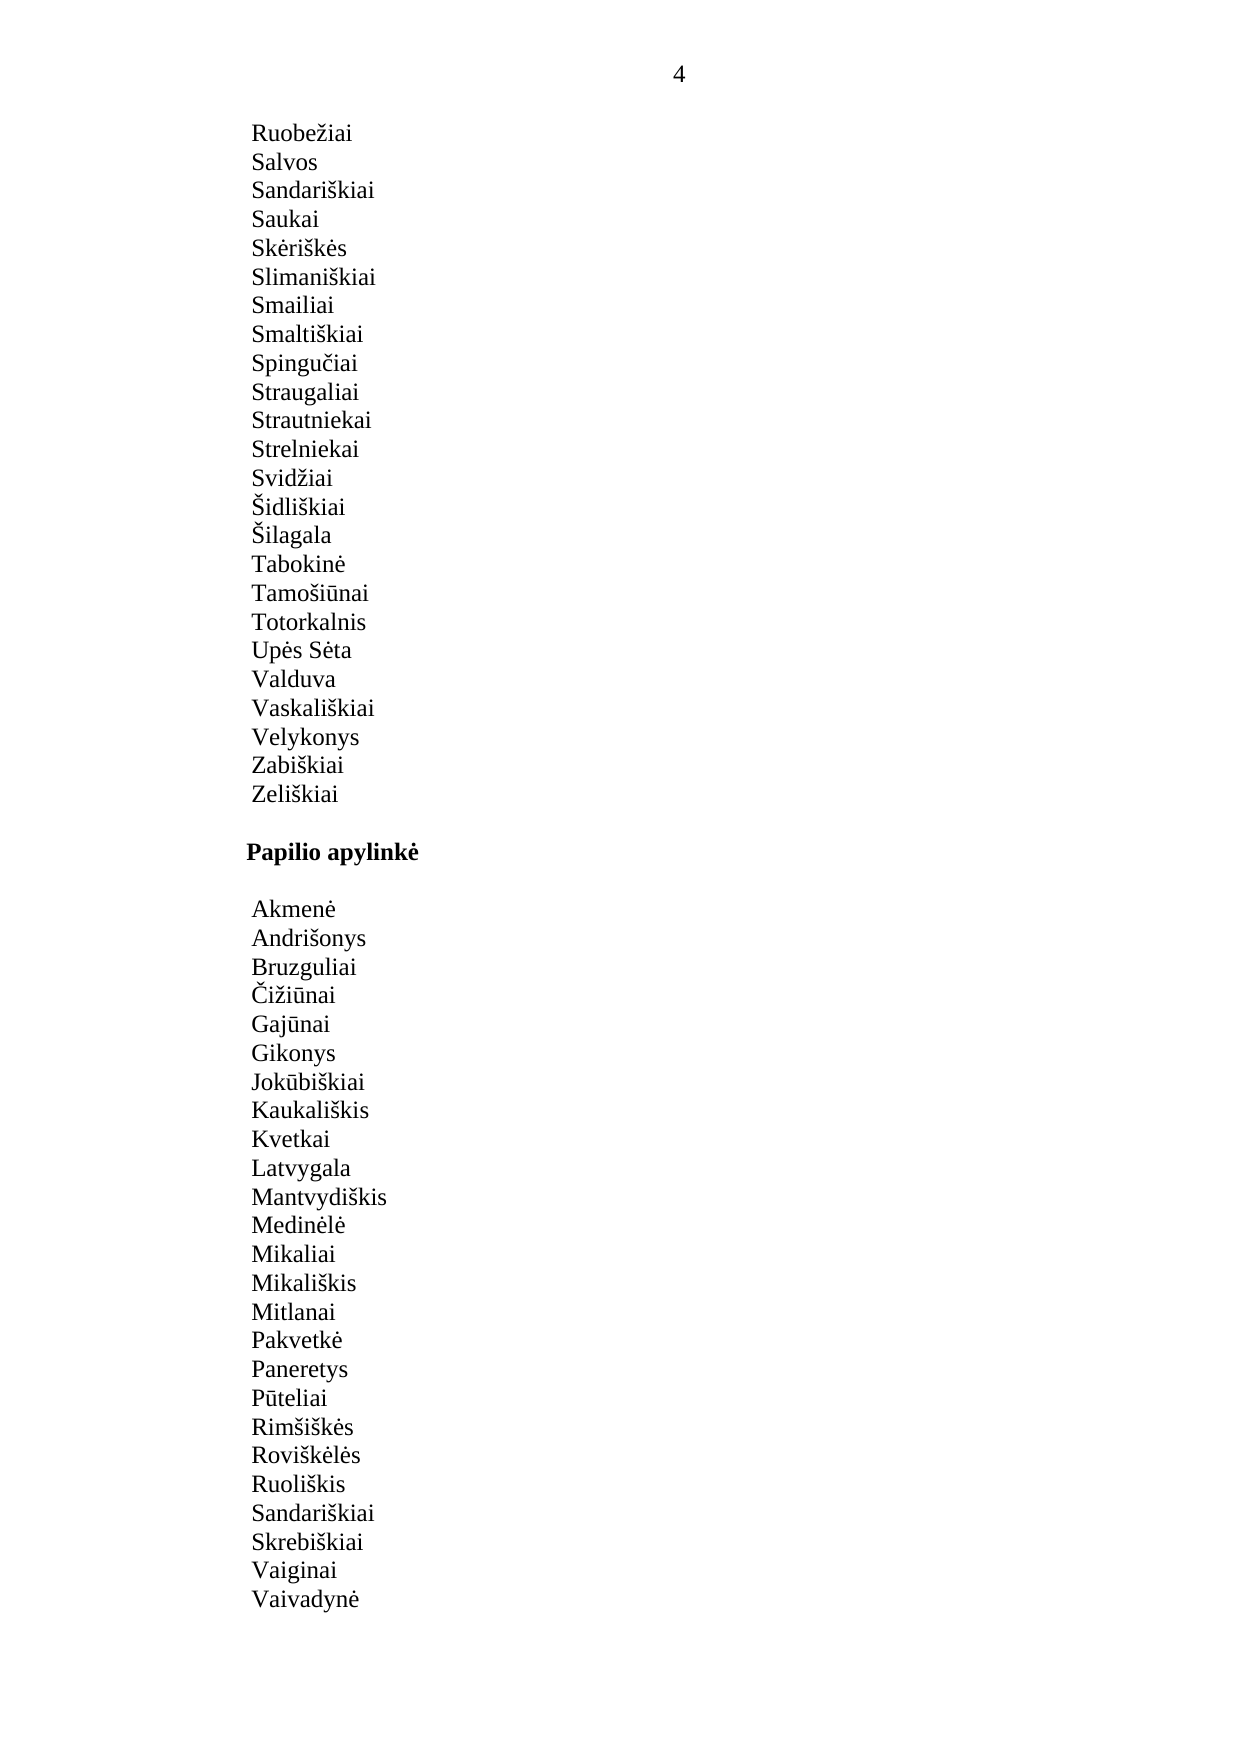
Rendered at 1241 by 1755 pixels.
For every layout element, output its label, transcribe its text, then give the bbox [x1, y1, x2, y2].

text Smaltiškiai [177, 319, 1181, 348]
text Svidžiai [177, 463, 1181, 492]
text Pūteliai [177, 1383, 1181, 1412]
text Sandariškiai [177, 176, 1181, 204]
text Čižiūnai [177, 981, 1181, 1009]
text Akmenė [177, 894, 1181, 923]
text Andrišonys [177, 923, 1181, 952]
text Spingučiai [177, 348, 1181, 377]
text Tabokinė [177, 549, 1181, 578]
text Kvetkai [177, 1124, 1181, 1153]
text Slimaniškiai [177, 262, 1181, 291]
text Totorkalnis [177, 607, 1181, 636]
text Skėriškės [177, 233, 1181, 262]
text Vaskališkiai [177, 693, 1181, 722]
text Saukai [177, 204, 1181, 233]
text Salvos [177, 147, 1181, 176]
text Rimšiškės [177, 1412, 1181, 1441]
text Pakvetkė [177, 1326, 1181, 1354]
text Papilio apylinkė [246, 837, 1181, 866]
text Smailiai [177, 291, 1181, 319]
text Ruobežiai [177, 118, 1181, 147]
text Mikališkis [177, 1268, 1181, 1297]
text Sandariškiai [177, 1498, 1181, 1527]
text Roviškėlės [177, 1441, 1181, 1469]
text Skrebiškiai [177, 1527, 1181, 1556]
text Upės Sėta [177, 636, 1181, 664]
text Zabiškiai [177, 751, 1181, 779]
text Paneretys [177, 1354, 1181, 1383]
text Gajūnai [177, 1009, 1181, 1038]
text Latvygala [177, 1153, 1181, 1182]
text Gikonys [177, 1038, 1181, 1067]
text Šilagala [177, 521, 1181, 549]
text Medinėlė [177, 1211, 1181, 1239]
text Jokūbiškiai [177, 1067, 1181, 1096]
text Tamošiūnai [177, 578, 1181, 607]
text Vaivadynė [177, 1584, 1181, 1613]
text Strelniekai [177, 434, 1181, 463]
text Mitlanai [177, 1297, 1181, 1326]
text Šidliškiai [177, 492, 1181, 521]
text Kaukališkis [177, 1096, 1181, 1124]
text Valduva [177, 664, 1181, 693]
text Velykonys [177, 722, 1181, 751]
text Mantvydiškis [177, 1182, 1181, 1211]
text Vaiginai [177, 1556, 1181, 1584]
text Straugaliai [177, 377, 1181, 406]
text Ruoliškis [177, 1469, 1181, 1498]
text Mikaliai [177, 1239, 1181, 1268]
text Zeliškiai [177, 779, 1181, 808]
text Strautniekai [177, 406, 1181, 434]
text Bruzguliai [177, 952, 1181, 981]
